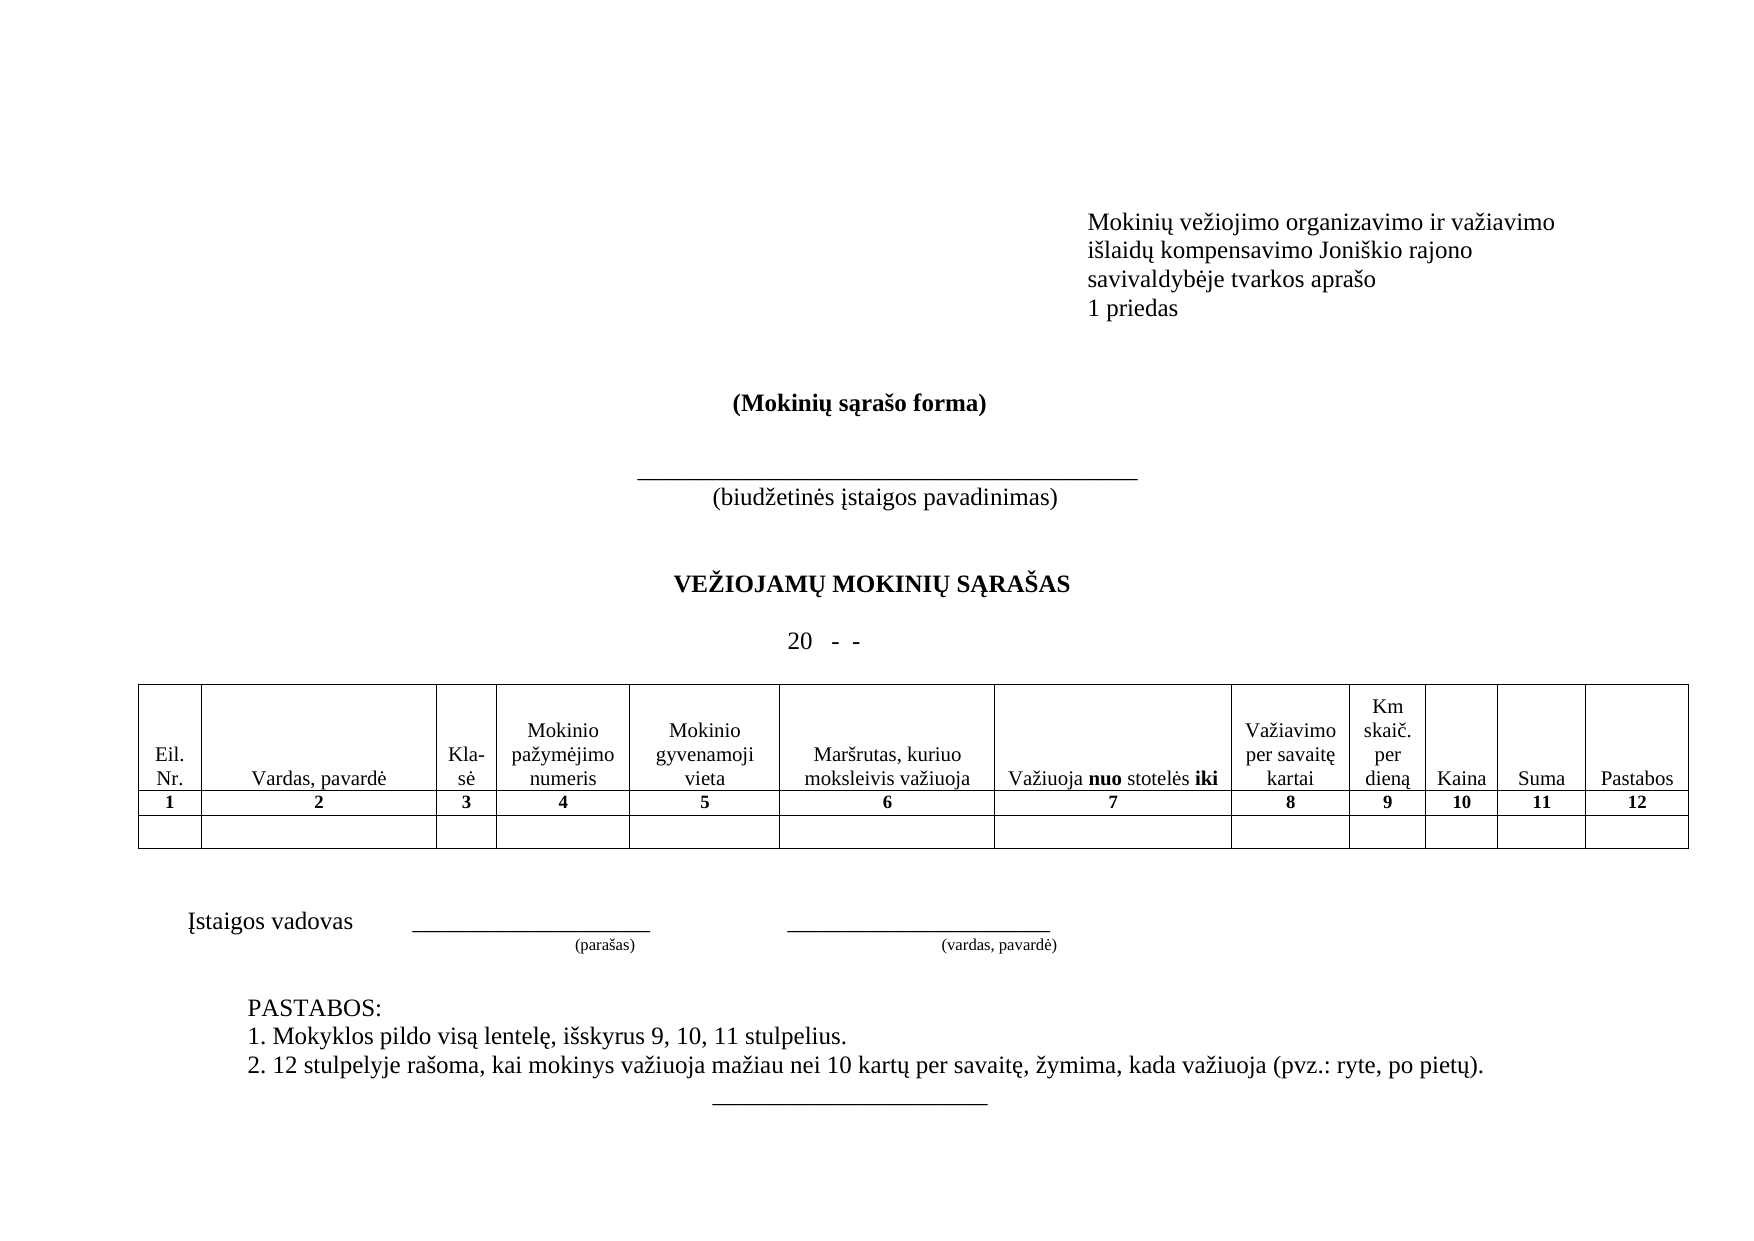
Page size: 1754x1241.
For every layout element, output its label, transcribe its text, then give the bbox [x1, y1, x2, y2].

table_header Km skaič. per dieną [1350, 685, 1425, 790]
table_cell 6 [780, 791, 994, 815]
text PASTABos: [112, 993, 1636, 1021]
table_cell [139, 816, 201, 848]
table_header Vardas, pavardė [202, 685, 436, 790]
table_cell 3 [437, 791, 496, 815]
table_cell 12 [1586, 791, 1688, 815]
table_header Kla-sė [437, 685, 496, 790]
table_cell [1586, 816, 1688, 848]
table_cell 2 [202, 791, 436, 815]
table_cell 10 [1426, 791, 1497, 815]
table_header Pastabos [1586, 685, 1688, 790]
table_cell 7 [995, 791, 1231, 815]
table_cell [1232, 816, 1349, 848]
table_cell [995, 816, 1231, 848]
text (Mokinių sąrašo forma) [637, 388, 1636, 416]
text savivaldybėje tvarkos aprašo [1012, 264, 1636, 293]
table_header Eil. Nr. [139, 685, 201, 790]
table_cell 1 [139, 791, 201, 815]
text Įstaigos vadovas ___________________ _____________________ [112, 906, 1636, 935]
text išlaidų kompensavimo Joniškio rajono [1012, 235, 1636, 264]
table_header Mokinio pažymėjimo numeris [497, 685, 629, 790]
text (biudžetinės įstaigos pavadinimas) [637, 482, 1636, 511]
table_header Maršrutas, kuriuo moksleivis važiuoja [780, 685, 994, 790]
table_cell 5 [630, 791, 779, 815]
text 2. 12 stulpelyje rašoma, kai mokinys važiuoja mažiau nei 10 kartų per savaitę, žymima, kada važiuoja (pvz.: ryte, po pietų). [247, 1050, 1636, 1079]
table_header Suma [1498, 685, 1585, 790]
table_cell [1426, 816, 1497, 848]
text ______________________ [637, 1079, 1636, 1108]
table_cell 8 [1232, 791, 1349, 815]
text 1. Mokyklos pildo visą lentelę, išskyrus 9, 10, 11 stulpelius. [112, 1021, 1636, 1050]
text (parašas) (vardas, pavardė) [112, 935, 1636, 964]
text Mokinių vežiojimo organizavimo ir važiavimo [1087, 207, 1636, 235]
table_cell [630, 816, 779, 848]
table_cell 9 [1350, 791, 1425, 815]
table_cell [1498, 816, 1585, 848]
table_cell [780, 816, 994, 848]
table_header Mokinio gyvenamoji vieta [630, 685, 779, 790]
text 20 - - [787, 626, 1636, 655]
table_header Važiuoja nuo stotelės iki [995, 685, 1231, 790]
table_cell 11 [1498, 791, 1585, 815]
table_cell 4 [497, 791, 629, 815]
text 1 priedas [1012, 293, 1636, 322]
text ________________________________________ [562, 454, 1636, 482]
table_cell [437, 816, 496, 848]
table_cell [1350, 816, 1425, 848]
table_cell [497, 816, 629, 848]
text vežiojamų Mokinių sąrašas [637, 569, 1636, 597]
table_cell [202, 816, 436, 848]
table_header Važiavimo per savaitę kartai [1232, 685, 1349, 790]
table_header Kaina [1426, 685, 1497, 790]
